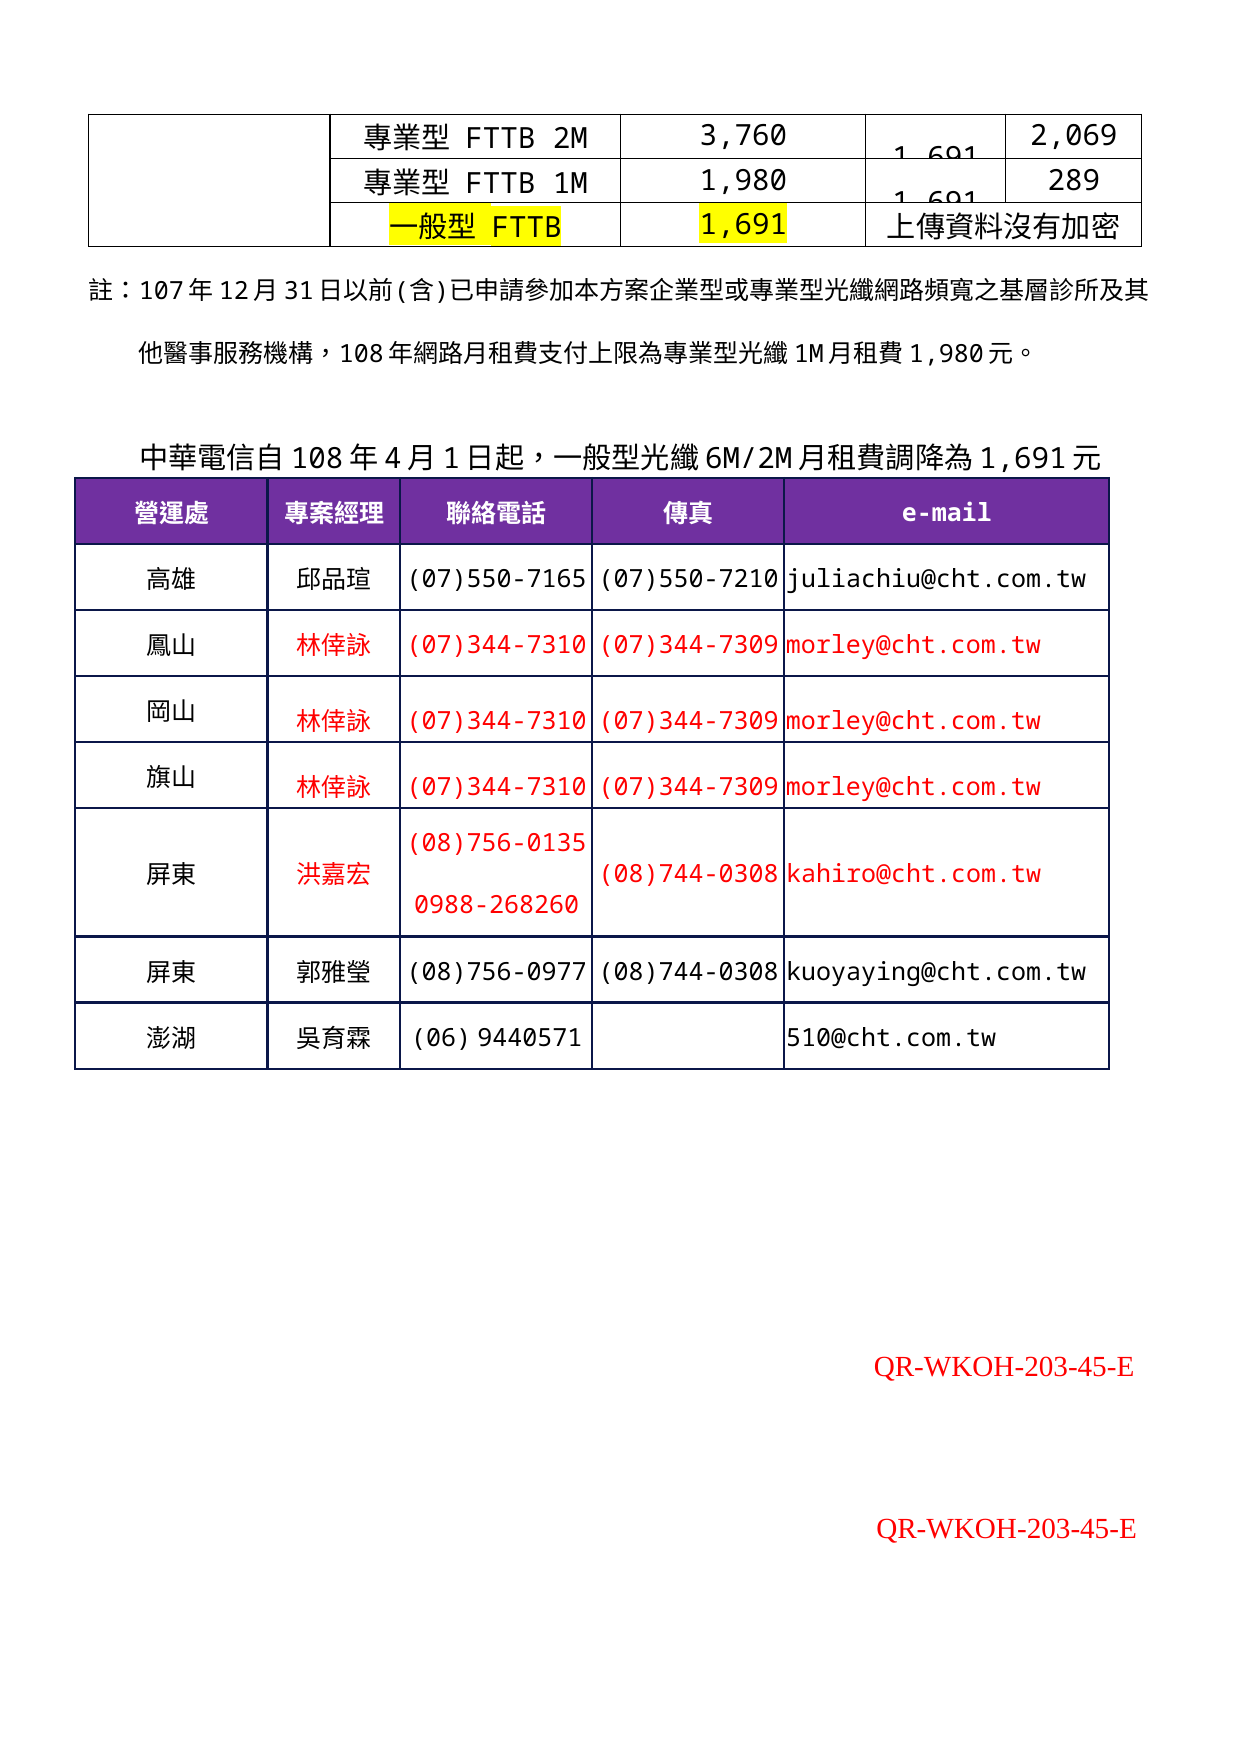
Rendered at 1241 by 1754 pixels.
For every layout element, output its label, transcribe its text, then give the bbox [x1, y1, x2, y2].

text 中華電信自108年4月1日起，一般型光纖6M/2M月租費調降為1,691元 [89, 434, 1152, 477]
table_cell 澎湖 [76, 1004, 266, 1068]
table_cell 專業型 FTTB 1M [331, 159, 620, 202]
table_cell 林倖詠 [269, 611, 399, 675]
table_header 聯絡電話 [401, 479, 591, 543]
table_cell (07)344-7310 [401, 611, 591, 675]
table_cell 林倖詠 [269, 743, 399, 807]
text QR-WKOH-203-45-E [859, 1512, 1137, 1542]
table_cell (07)344-7309 [593, 743, 783, 807]
table_cell 屏東 [76, 938, 266, 1001]
table_cell [593, 1004, 783, 1068]
table_cell (07)344-7310 [401, 677, 591, 741]
table_cell 林倖詠 [269, 677, 399, 741]
table_cell (07)344-7309 [593, 611, 783, 675]
table_header 營運處 [76, 479, 266, 543]
table_cell 1,691 [866, 159, 1005, 202]
table_cell 上傳資料沒有加密 [866, 203, 1141, 246]
table_cell (08)744-0308 [593, 938, 783, 1001]
table_header e-mail [785, 479, 1108, 543]
table_cell morley@cht.com.tw [785, 677, 1108, 741]
table_cell 1,691 [866, 115, 1005, 158]
table_cell 2,069 [1006, 115, 1141, 158]
table_cell (07)550-7210 [593, 545, 783, 609]
table_cell 洪嘉宏 [269, 809, 399, 935]
table_cell 旗山 [76, 743, 266, 807]
table_cell 專業型 FTTB 2M [331, 115, 620, 158]
table_cell (07)344-7309 [593, 677, 783, 741]
table_cell (07)344-7310 [401, 743, 591, 807]
table_cell 吳育霖 [269, 1004, 399, 1068]
table_cell morley@cht.com.tw [785, 611, 1108, 675]
table_cell juliachiu@cht.com.tw [785, 545, 1108, 609]
table_cell 1,691 [621, 203, 865, 246]
table_cell 510@cht.com.tw [785, 1004, 1108, 1068]
table_cell 高雄 [76, 545, 266, 609]
table_cell [89, 115, 329, 246]
text 註：107年12月31日以前(含)已申請參加本方案企業型或專業型光纖網路頻寬之基層診所及其他醫事服務機構，108年網路月租費支付上限為專業型光纖1M月租費1,980元。 [89, 247, 1152, 372]
table_cell kahiro@cht.com.tw [785, 809, 1108, 935]
table_cell 289 [1006, 159, 1141, 202]
table_cell (08)756-0977 [401, 938, 591, 1001]
table_cell 鳳山 [76, 611, 266, 675]
table_header 傳真 [593, 479, 783, 543]
table_cell 一般型 FTTB 6M/2M [331, 203, 620, 246]
table_cell 屏東 [76, 809, 266, 935]
table_cell (08)744-0308 [593, 809, 783, 935]
text QR-WKOH-203-45-E [856, 1349, 1134, 1380]
table_cell 岡山 [76, 677, 266, 741]
table_cell kuoyaying@cht.com.tw [785, 938, 1108, 1001]
table_cell (08)756-0135 0988-268260 [401, 809, 591, 935]
table_cell 3,760 [621, 115, 865, 158]
table_cell (06) 9440571 [401, 1004, 591, 1068]
table_cell 1,980 [621, 159, 865, 202]
table_cell 邱品瑄 [269, 545, 399, 609]
table_cell morley@cht.com.tw [785, 743, 1108, 807]
table_cell 郭雅瑩 [269, 938, 399, 1001]
table_cell (07)550-7165 [401, 545, 591, 609]
table_header 專案經理 [269, 479, 399, 543]
